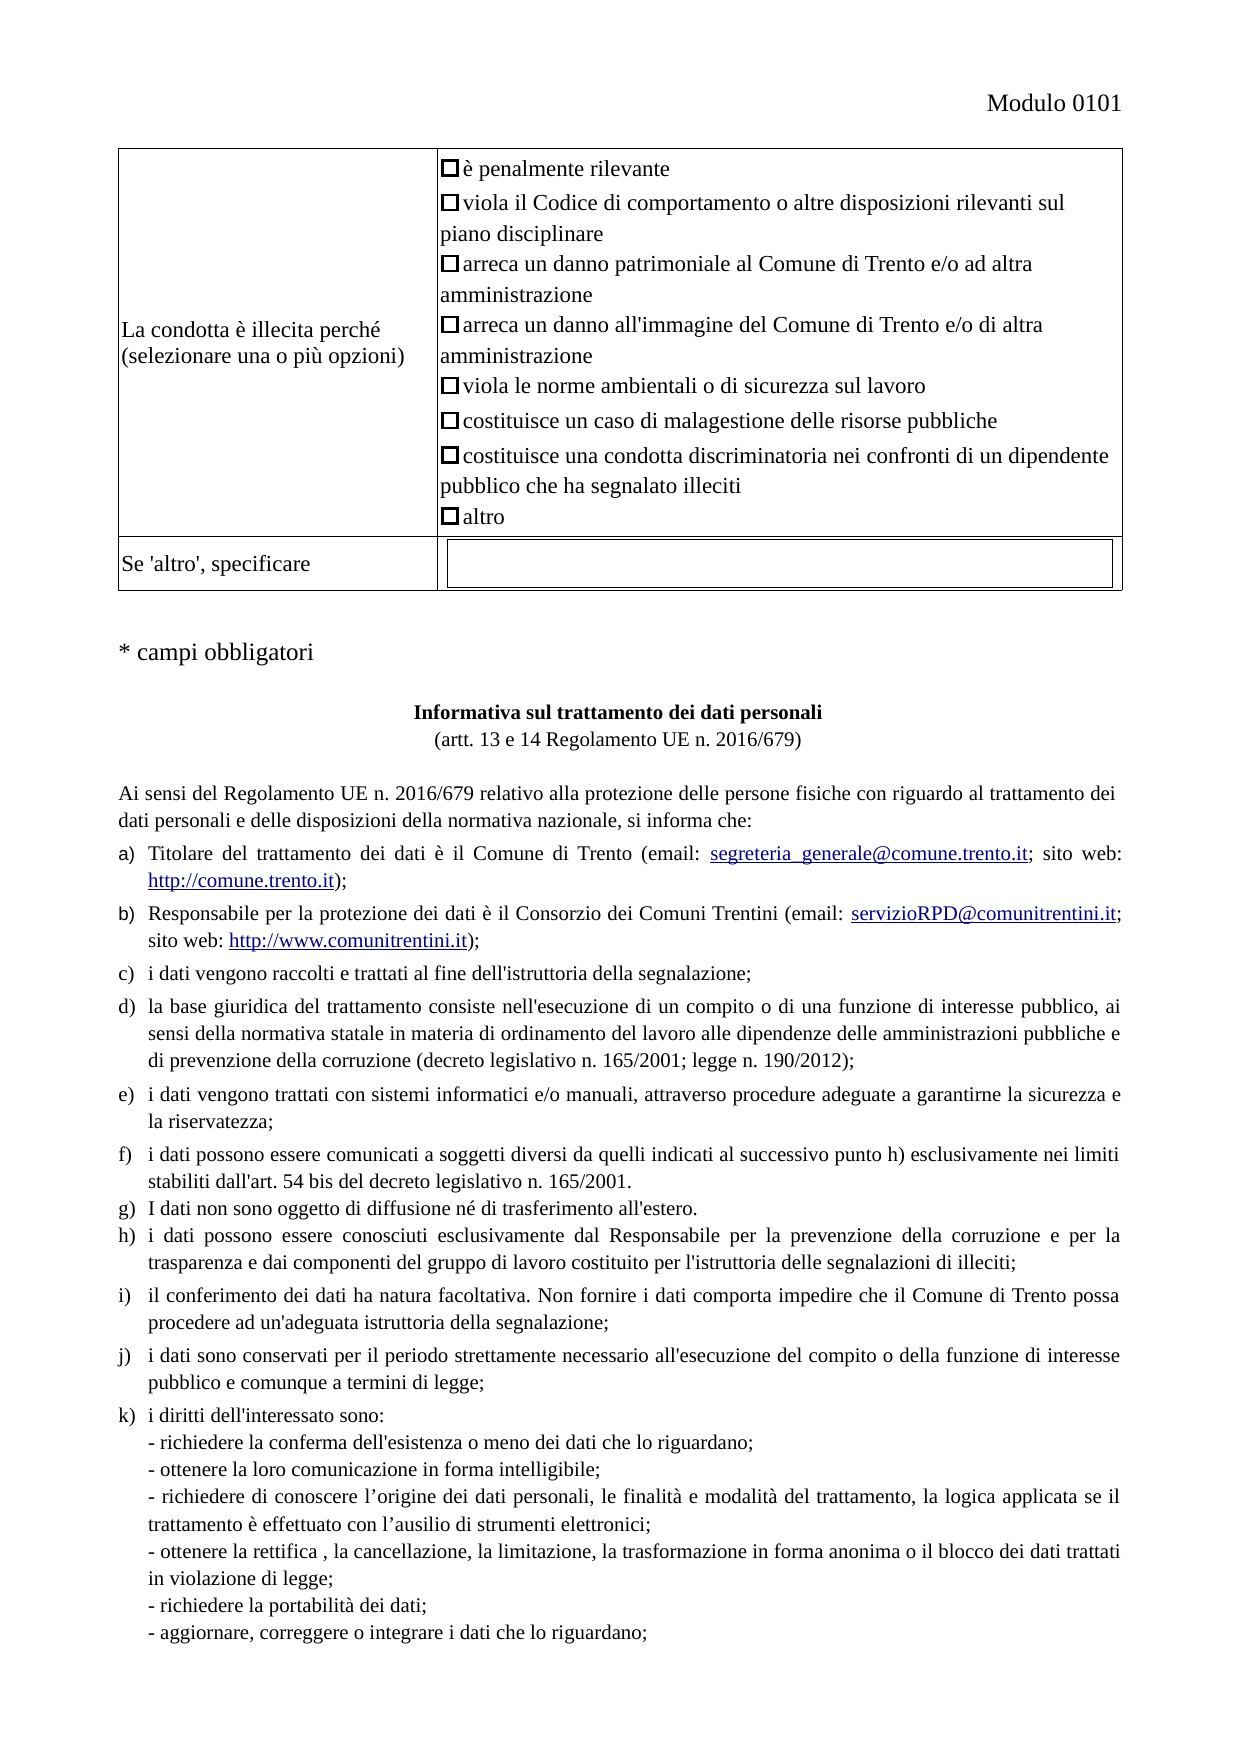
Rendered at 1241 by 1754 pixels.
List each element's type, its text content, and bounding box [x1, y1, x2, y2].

list - richiedere di conoscere l’origine dei dati personali, le finalità e modalità del trattamento, la logica applicata se il trattamento è effettuato con l’ausilio di strumenti elettronici; [148, 1482, 1122, 1536]
list i dati vengono trattati con sistemi informatici e/o manuali, attraverso procedure adeguate a garantirne la sicurezza e la riservatezza; [118, 1079, 1122, 1133]
text * campi obbligatori [118, 637, 1122, 666]
list - richiedere la conferma dell'esistenza o meno dei dati che lo riguardano; [148, 1428, 1122, 1455]
list I dati non sono oggetto di diffusione né di trasferimento all'estero. [118, 1193, 1122, 1221]
list i dati vengono raccolti e trattati al fine dell'istruttoria della segnalazione; [118, 959, 1122, 986]
text (artt. 13 e 14 Regolamento UE n. 2016/679) [118, 724, 1117, 752]
list - ottenere la loro comunicazione in forma intelligibile; [148, 1455, 1122, 1482]
text Ai sensi del Regolamento UE n. 2016/679 relativo alla protezione delle persone fisiche con riguardo al trattamento dei dati personali e delle disposizioni della normativa nazionale, si informa che: [118, 779, 1117, 833]
list - ottenere la rettifica , la cancellazione, la limitazione, la trasformazione in forma anonima o il blocco dei dati trattati in violazione di legge; [148, 1536, 1122, 1591]
list il conferimento dei dati ha natura facoltativa. Non fornire i dati comporta impedire che il Comune di Trento possa procedere ad un'adeguata istruttoria della segnalazione; [118, 1281, 1122, 1335]
list i dati sono conservati per il periodo strettamente necessario all'esecuzione del compito o della funzione di interesse pubblico e comunque a termini di legge; [118, 1341, 1122, 1395]
list i dati possono essere comunicati a soggetti diversi da quelli indicati al successivo punto h) esclusivamente nei limiti stabiliti dall'art. 54 bis del decreto legislativo n. 165/2001. [118, 1139, 1122, 1193]
list Titolare del trattamento dei dati è il Comune di Trento (email: segreteria_generale@comune.trento.it; sito web: http://comune.trento.it); [118, 839, 1122, 893]
text Informativa sul trattamento dei dati personali [118, 697, 1117, 724]
list i diritti dell'interessato sono: [118, 1401, 1122, 1428]
list - richiedere la portabilità dei dati; [148, 1591, 1122, 1618]
table_cell La condotta è illecita perché (selezionare una o più opzioni) [119, 149, 437, 536]
table_cell è penalmente rilevante viola il Codice di comportamento o altre disposizioni rilevanti sul piano disciplinare arreca un danno patrimoniale al Comune di Trento e/o ad altra amministrazione arreca un danno all'immagine del Comune di Trento e/o di altra amministrazione viola le norme ambientali o di sicurezza sul lavoro costituisce un caso di malagestione delle risorse pubbliche costituisce una condotta discriminatoria nei confronti di un dipendente pubblico che ha segnalato illeciti altro [438, 149, 1122, 536]
table_cell Se 'altro', specificare [119, 537, 437, 590]
list Responsabile per la protezione dei dati è il Consorzio dei Comuni Trentini (email: servizioRPD@comunitrentini.it; sito web: http://www.comunitrentini.it); [118, 899, 1122, 953]
list la base giuridica del trattamento consiste nell'esecuzione di un compito o di una funzione di interesse pubblico, ai sensi della normativa statale in materia di ordinamento del lavoro alle dipendenze delle amministrazioni pubbliche e di prevenzione della corruzione (decreto legislativo n. 165/2001; legge n. 190/2012); [118, 992, 1122, 1073]
list i dati possono essere conosciuti esclusivamente dal Responsabile per la prevenzione della corruzione e per la trasparenza e dai componenti del gruppo di lavoro costituito per l'istruttoria delle segnalazioni di illeciti; [118, 1221, 1122, 1275]
table_cell [438, 537, 1122, 590]
list - aggiornare, correggere o integrare i dati che lo riguardano; [148, 1618, 1122, 1645]
